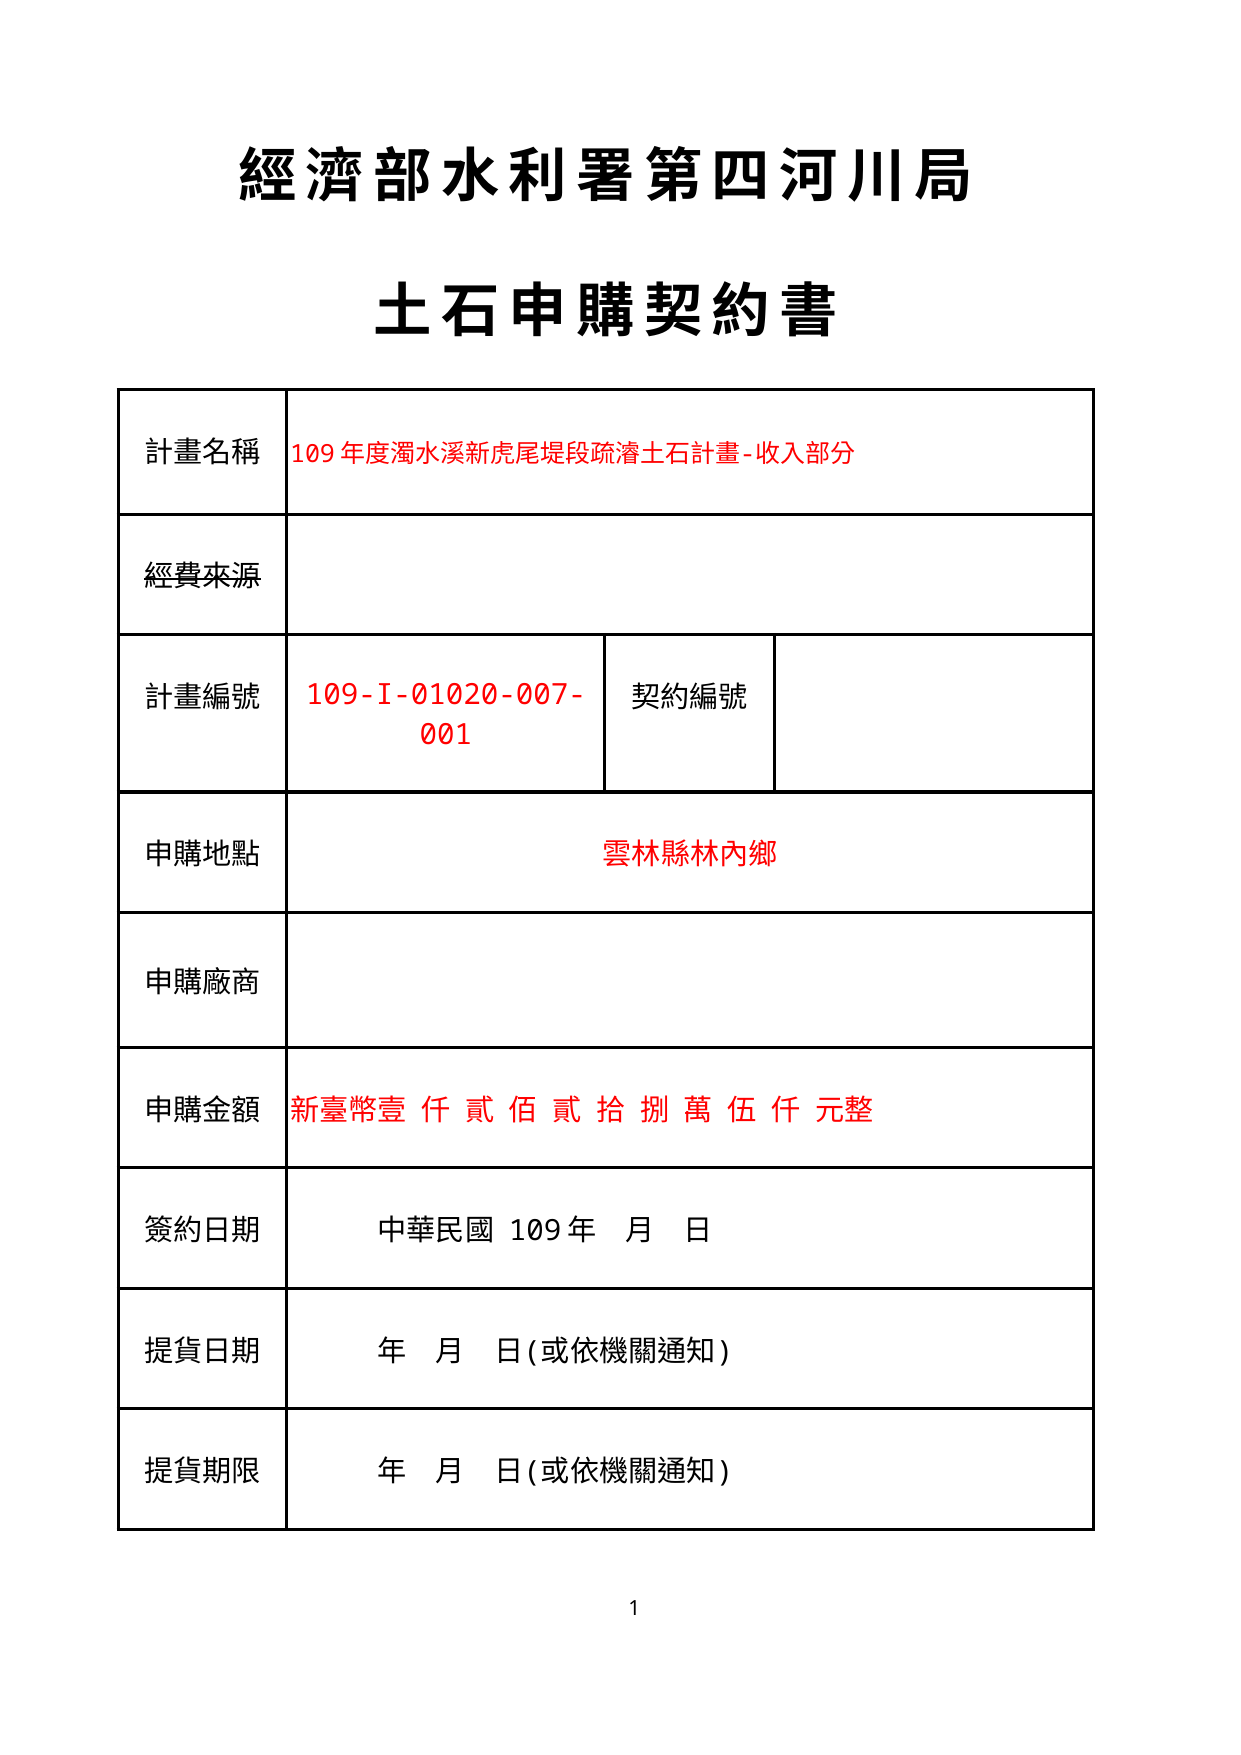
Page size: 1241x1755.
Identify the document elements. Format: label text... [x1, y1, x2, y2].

table_header 經濟部水利署第四河川局 土石申購契約書 [118, 89, 1093, 388]
table_cell 提貨期限 [120, 1410, 285, 1528]
table_cell 計畫名稱 [120, 391, 285, 512]
table_cell 申購廠商 [120, 914, 285, 1046]
table_cell 提貨日期 [120, 1290, 285, 1407]
table_cell 109年度濁水溪新虎尾堤段疏濬土石計畫-收入部分 [288, 391, 1092, 512]
table_cell 簽約日期 [120, 1169, 285, 1287]
table_cell 新臺幣壹 仟 貳 佰 貳 拾 捌 萬 伍 仟 元整 [288, 1049, 1092, 1166]
table_cell 109-I-01020-007-001 [288, 636, 603, 790]
table_cell 申購地點 [120, 794, 285, 911]
table_cell [288, 516, 1092, 633]
table_cell 年 月 日(或依機關通知) [288, 1410, 1092, 1528]
table_cell 年 月 日(或依機關通知) [288, 1290, 1092, 1407]
table_cell 雲林縣林內鄉 [288, 794, 1092, 911]
table_cell [776, 636, 1092, 790]
table_cell 計畫編號 [120, 636, 285, 790]
table_cell 契約編號 [606, 636, 773, 790]
table_cell 經費來源 [120, 516, 285, 633]
table_cell 中華民國 109年 月 日 [288, 1169, 1092, 1287]
table_cell [288, 914, 1092, 1046]
table_cell 申購金額 [120, 1049, 285, 1166]
